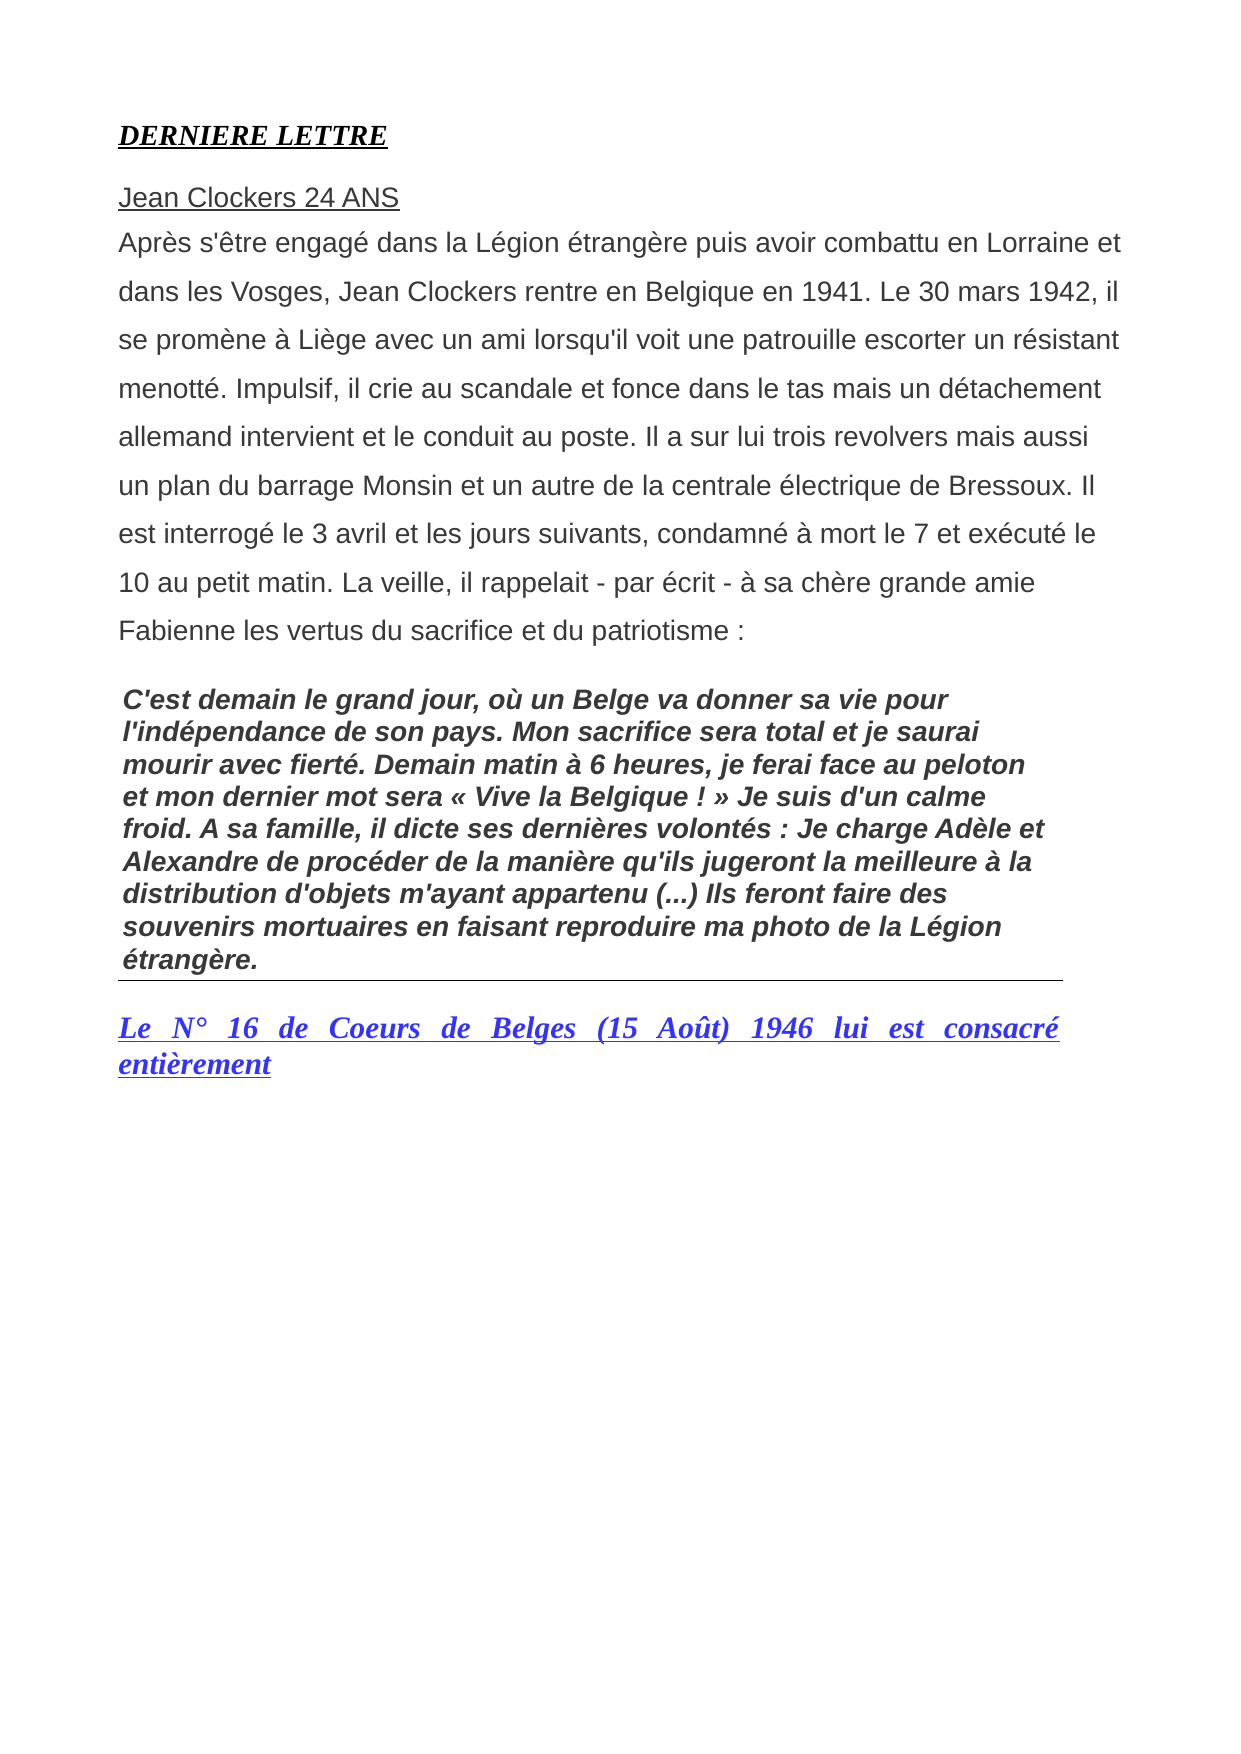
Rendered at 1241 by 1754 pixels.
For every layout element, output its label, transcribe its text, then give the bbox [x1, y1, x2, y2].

text Jean Clockers 24 ANS [118, 181, 1063, 213]
text Après s'être engagé dans la Légion étrangère puis avoir combattu en Lorraine et dans les Vosges, Jean Clockers rentre en Belgique en 1941. Le 30 mars 1942, il se promène à Liège avec un ami lorsqu'il voit une patrouille escorter un résistant menotté. Impulsif, il crie au scandale et fonce dans le tas mais un détachement allemand intervient et le conduit au poste. Il a sur lui trois revolvers mais aussi un plan du barrage Monsin et un autre de la centrale électrique de Bressoux. Il est interrogé le 3 avril et les jours suivants, condamné à mort le 7 et exécuté le 10 au petit matin. La veille, il rappelait - par écrit - à sa chère grande amie Fabienne les vertus du sacrifice et du patriotisme : [118, 226, 1122, 647]
text C'est demain le grand jour, où un Belge va donner sa vie pour l'indépendance de son pays. Mon sacrifice sera total et je saurai mourir avec fierté. Demain matin à 6 heures, je ferai face au peloton et mon dernier mot sera « Vive la Belgique ! » Je suis d'un calme froid. A sa famille, il dicte ses dernières volontés : Je charge Adèle et Alexandre de procéder de la manière qu'ils jugeront la meilleure à la distribution d'objets m'ayant appartenu (...) Ils feront faire des souvenirs mortuaires en faisant reproduire ma photo de la Légion étrangère. [118, 678, 1063, 980]
text Le N° 16 de Coeurs de Belges (15 Août) 1946 lui est consacré entièrement [118, 1009, 1063, 1081]
text DERNIERE LETTRE [118, 118, 1063, 152]
